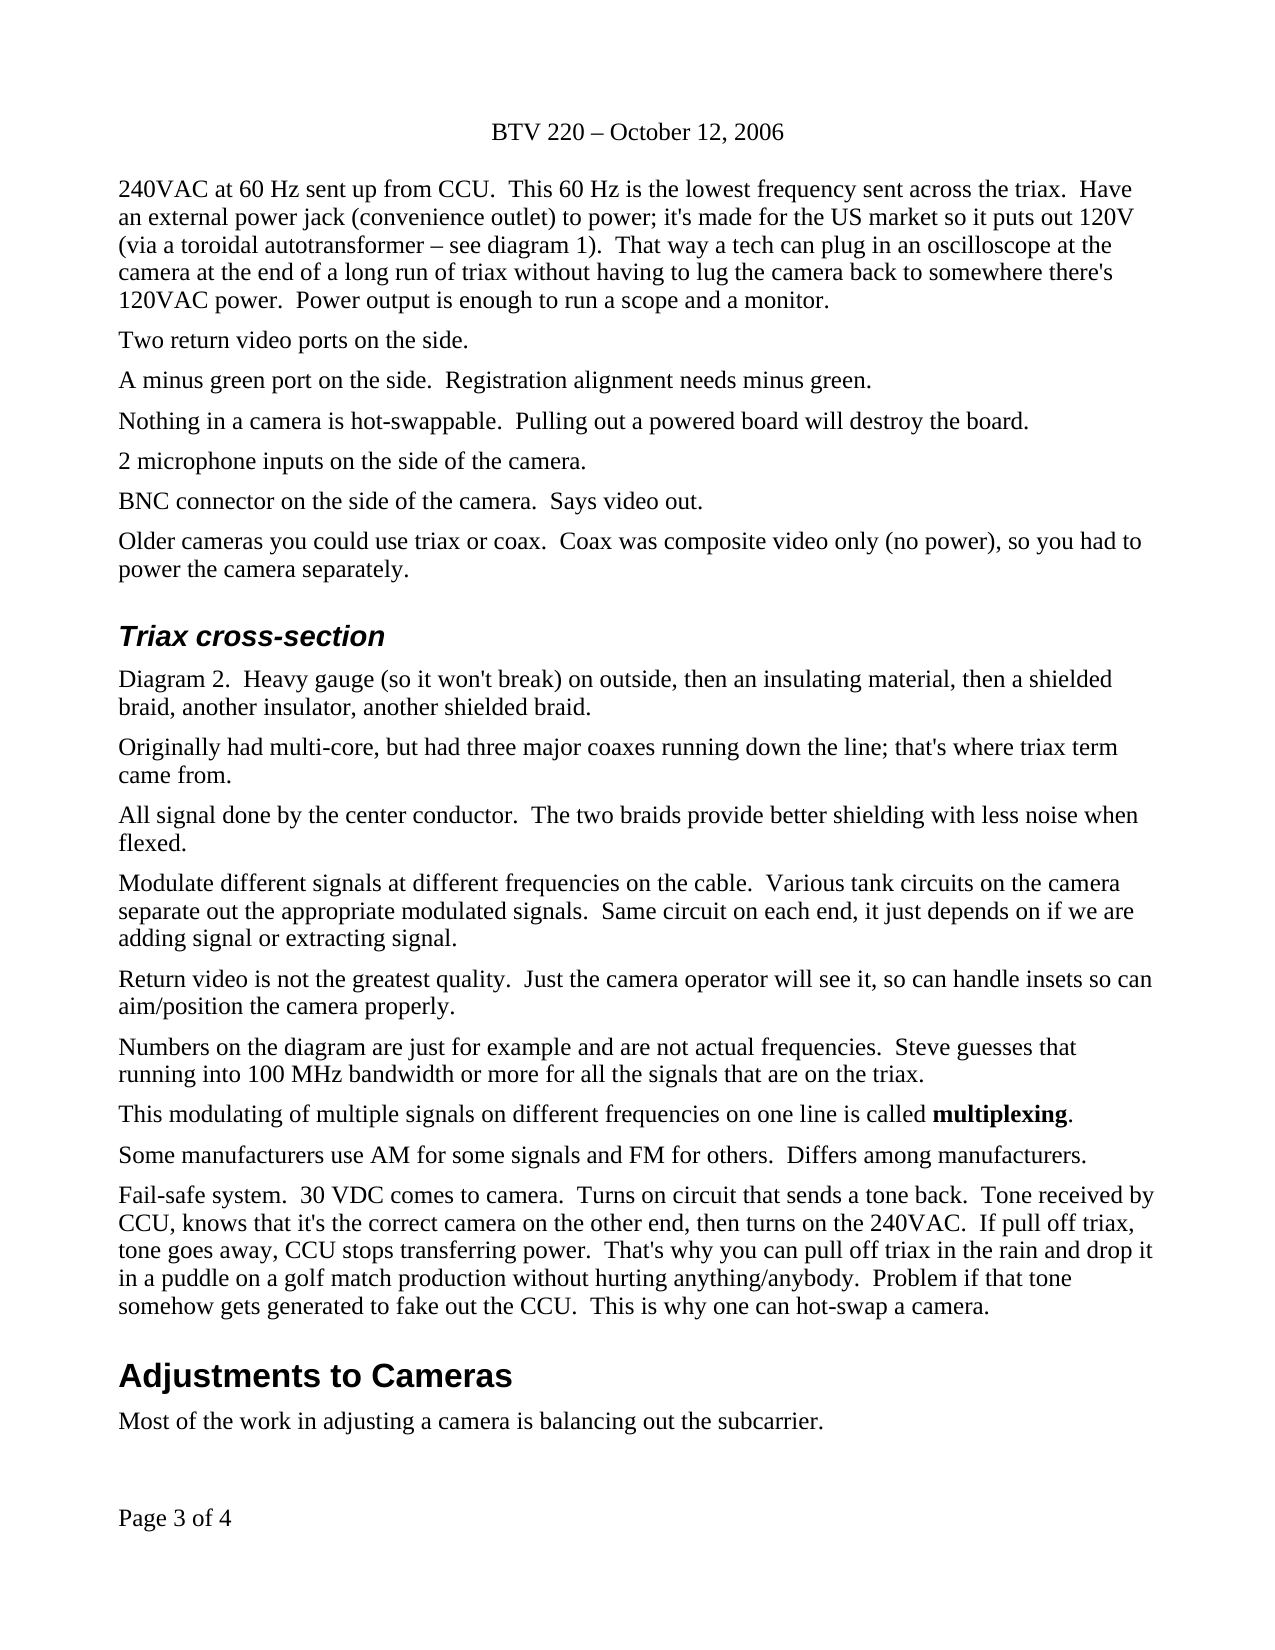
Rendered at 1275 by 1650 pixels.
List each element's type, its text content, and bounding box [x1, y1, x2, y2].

text Most of the work in adjusting a camera is balancing out the subcarrier. [118, 1407, 1157, 1435]
text Two return video ports on the side. [118, 326, 1157, 354]
text Return video is not the greatest quality. Just the camera operator will see it, so can handle insets so can aim/position the camera properly. [118, 965, 1157, 1020]
text All signal done by the center conductor. The two braids provide better shielding with less noise when flexed. [118, 801, 1157, 857]
text A minus green port on the side. Registration alignment needs minus green. [118, 367, 1157, 394]
text BNC connector on the side of the camera. Says video out. [118, 487, 1157, 515]
subtitle Adjustments to Cameras [118, 1357, 1157, 1394]
text Nothing in a camera is hot-swappable. Pulling out a powered board will destroy the board. [118, 407, 1157, 434]
text Modulate different signals at different frequencies on the cable. Various tank circuits on the camera separate out the appropriate modulated signals. Same circuit on each end, it just depends on if we are adding signal or extracting signal. [118, 869, 1157, 952]
text Numbers on the diagram are just for example and are not actual frequencies. Steve guesses that running into 100 MHz bandwidth or more for all the signals that are on the triax. [118, 1033, 1157, 1088]
text 2 microphone inputs on the side of the camera. [118, 447, 1157, 475]
text Older cameras you could use triax or coax. Coax was composite video only (no power), so you had to power the camera separately. [118, 527, 1157, 583]
text Originally had multi-core, but had three major coaxes running down the line; that's where triax term came from. [118, 733, 1157, 789]
text Fail-safe system. 30 VDC comes to camera. Turns on circuit that sends a tone back. Tone received by CCU, knows that it's the correct camera on the other end, then turns on the 240VAC. If pull off triax, tone goes away, CCU stops transferring power. That's why you can pull off triax in the rain and drop it in a puddle on a golf match production without hurting anything/anybody. Problem if that tone somehow gets generated to fake out the CCU. This is why one can hot-swap a camera. [118, 1181, 1157, 1319]
subtitle Triax cross-section [118, 620, 1157, 653]
text This modulating of multiple signals on different frequencies on one line is called multiplexing. [118, 1101, 1157, 1128]
text 240VAC at 60 Hz sent up from CCU. This 60 Hz is the lowest frequency sent across the triax. Have an external power jack (convenience outlet) to power; it's made for the US market so it puts out 120V (via a toroidal autotransformer – see diagram 1). That way a tech can plug in an oscilloscope at the camera at the end of a long run of triax without having to lug the camera back to somewhere there's 120VAC power. Power output is enough to run a scope and a monitor. [118, 175, 1157, 314]
text Some manufacturers use AM for some signals and FM for others. Differs among manufacturers. [118, 1141, 1157, 1168]
text Diagram 2. Heavy gauge (so it won't break) on outside, then an insulating material, then a shielded braid, another insulator, another shielded braid. [118, 665, 1157, 721]
